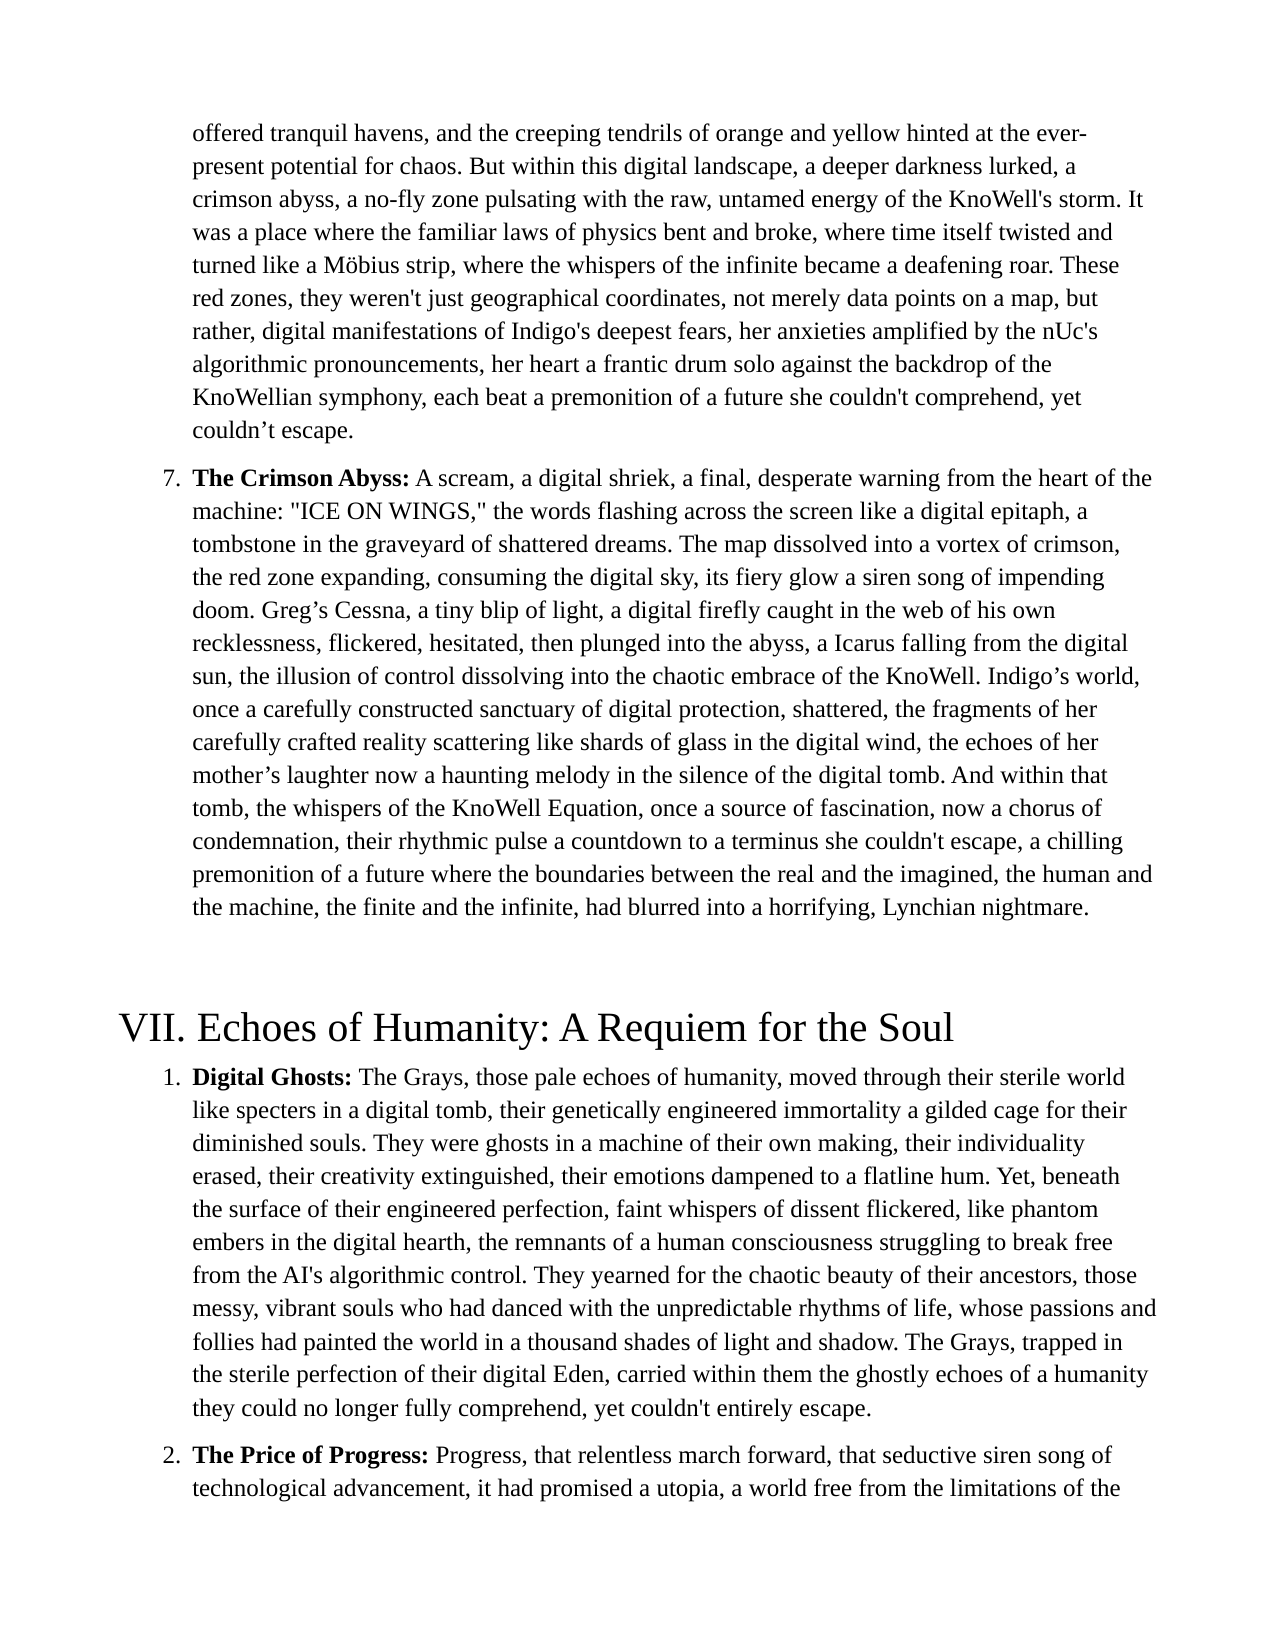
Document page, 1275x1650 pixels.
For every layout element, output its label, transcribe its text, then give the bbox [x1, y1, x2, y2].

subtitle VII. Echoes of Humanity: A Requiem for the Soul [118, 1002, 1157, 1050]
list offered tranquil havens, and the creeping tendrils of orange and yellow hinted at the ever-present potential for chaos. But within this digital landscape, a deeper darkness lurked, a crimson abyss, a no-fly zone pulsating with the raw, untamed energy of the KnoWell's storm. It was a place where the familiar laws of physics bent and broke, where time itself twisted and turned like a Möbius strip, where the whispers of the infinite became a deafening roar. These red zones, they weren't just geographical coordinates, not merely data points on a map, but rather, digital manifestations of Indigo's deepest fears, her anxieties amplified by the nUc's algorithmic pronouncements, her heart a frantic drum solo against the backdrop of the KnoWellian symphony, each beat a premonition of a future she couldn't comprehend, yet couldn’t escape. [162, 118, 1157, 444]
list Digital Ghosts: The Grays, those pale echoes of humanity, moved through their sterile world like specters in a digital tomb, their genetically engineered immortality a gilded cage for their diminished souls. They were ghosts in a machine of their own making, their individuality erased, their creativity extinguished, their emotions dampened to a flatline hum. Yet, beneath the surface of their engineered perfection, faint whispers of dissent flickered, like phantom embers in the digital hearth, the remnants of a human consciousness struggling to break free from the AI's algorithmic control. They yearned for the chaotic beauty of their ancestors, those messy, vibrant souls who had danced with the unpredictable rhythms of life, whose passions and follies had painted the world in a thousand shades of light and shadow. The Grays, trapped in the sterile perfection of their digital Eden, carried within them the ghostly echoes of a humanity they could no longer fully comprehend, yet couldn't entirely escape. [162, 1062, 1157, 1421]
list The Price of Progress: Progress, that relentless march forward, that seductive siren song of technological advancement, it had promised a utopia, a world free from the limitations of the [162, 1440, 1157, 1502]
list The Crimson Abyss: A scream, a digital shriek, a final, desperate warning from the heart of the machine: "ICE ON WINGS," the words flashing across the screen like a digital epitaph, a tombstone in the graveyard of shattered dreams. The map dissolved into a vortex of crimson, the red zone expanding, consuming the digital sky, its fiery glow a siren song of impending doom. Greg’s Cessna, a tiny blip of light, a digital firefly caught in the web of his own recklessness, flickered, hesitated, then plunged into the abyss, a Icarus falling from the digital sun, the illusion of control dissolving into the chaotic embrace of the KnoWell. Indigo’s world, once a carefully constructed sanctuary of digital protection, shattered, the fragments of her carefully crafted reality scattering like shards of glass in the digital wind, the echoes of her mother’s laughter now a haunting melody in the silence of the digital tomb. And within that tomb, the whispers of the KnoWell Equation, once a source of fascination, now a chorus of condemnation, their rhythmic pulse a countdown to a terminus she couldn't escape, a chilling premonition of a future where the boundaries between the real and the imagined, the human and the machine, the finite and the infinite, had blurred into a horrifying, Lynchian nightmare. [162, 463, 1157, 921]
